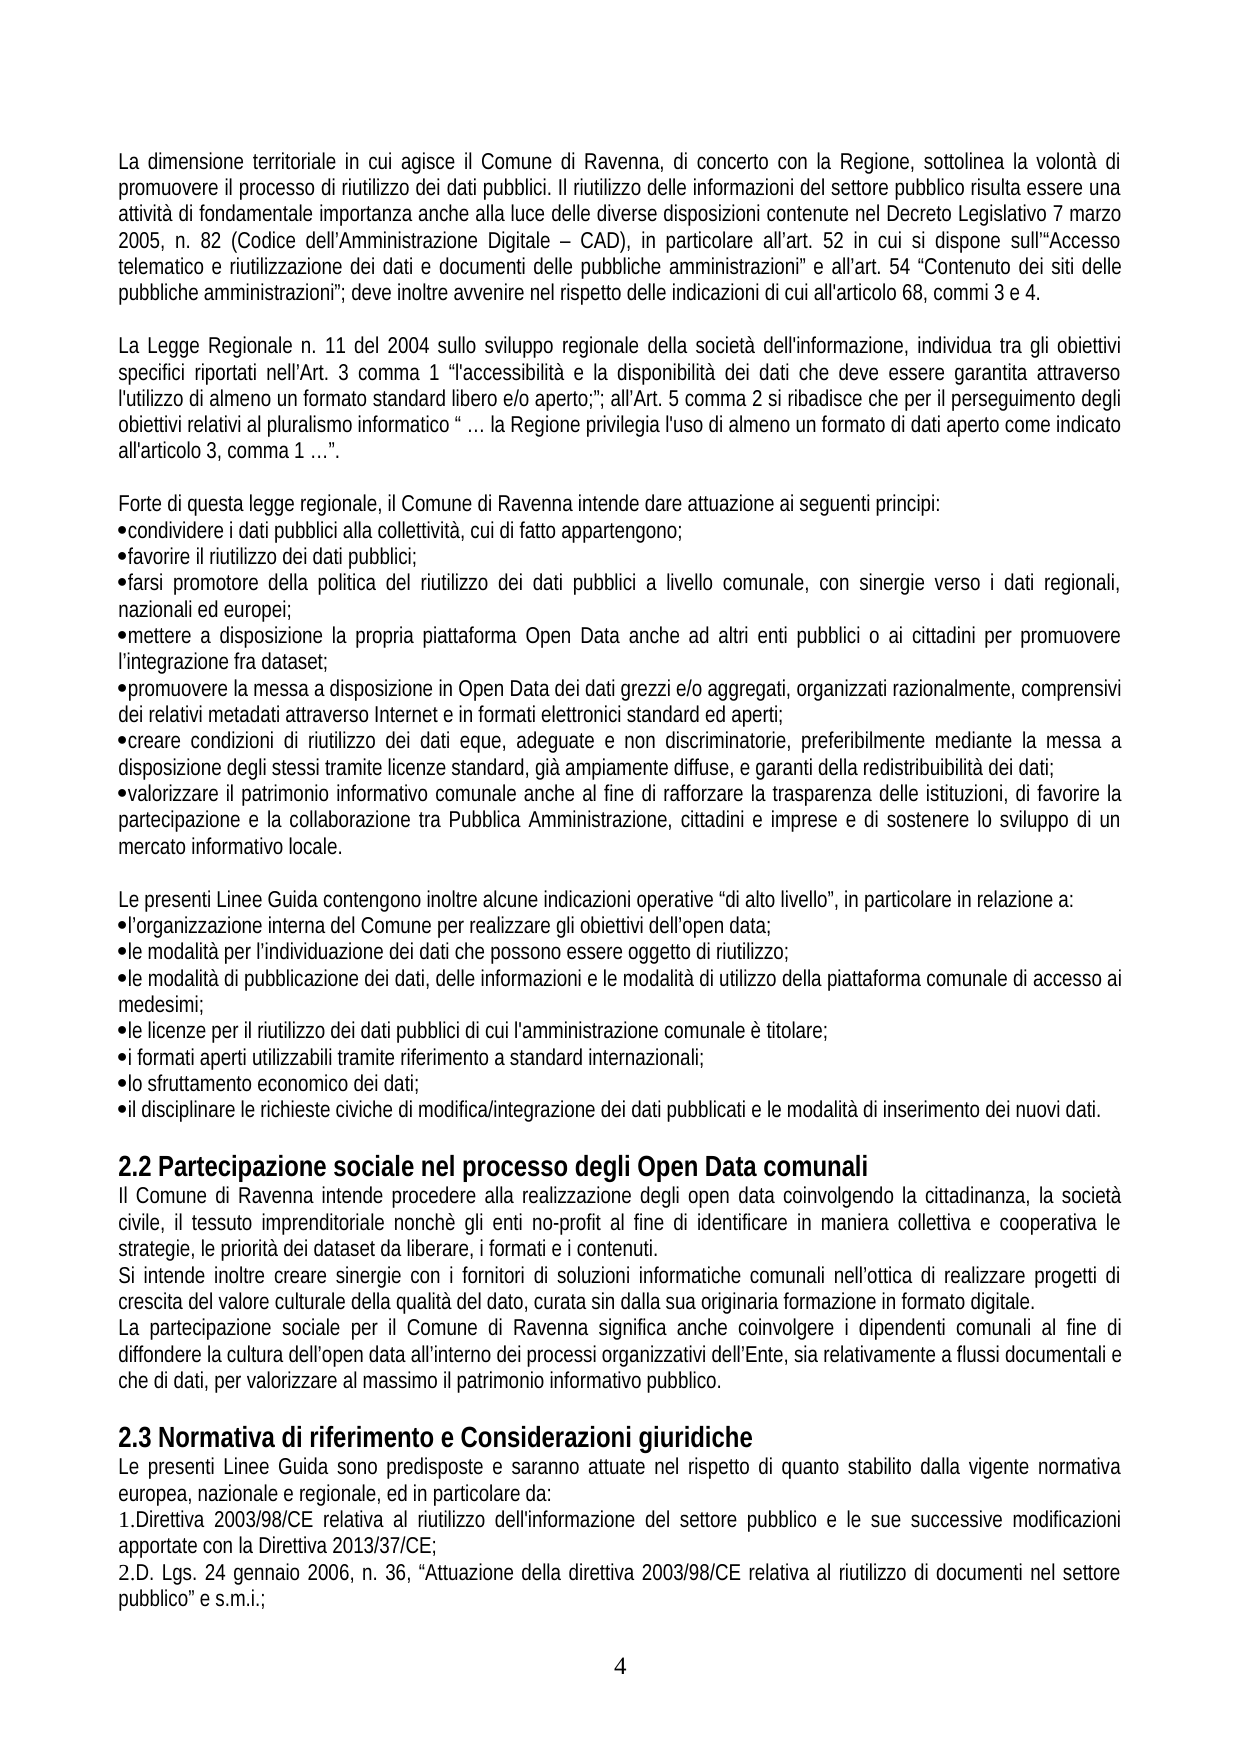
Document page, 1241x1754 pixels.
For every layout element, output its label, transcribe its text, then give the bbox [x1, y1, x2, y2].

list creare condizioni di riutilizzo dei dati eque, adeguate e non discriminatorie, preferibilmente mediante la messa a disposizione degli stessi tramite licenze standard, già ampiamente diffuse, e garanti della redistribuibilità dei dati; [118, 727, 1122, 780]
list valorizzare il patrimonio informativo comunale anche al fine di rafforzare la trasparenza delle istituzioni, di favorire la partecipazione e la collaborazione tra Pubblica Amministrazione, cittadini e imprese e di sostenere lo sviluppo di un mercato informativo locale. [118, 780, 1122, 859]
list il disciplinare le richieste civiche di modifica/integrazione dei dati pubblicati e le modalità di inserimento dei nuovi dati. [118, 1096, 1122, 1123]
list le licenze per il riutilizzo dei dati pubblici di cui l'amministrazione comunale è titolare; [118, 1017, 1122, 1044]
list D. Lgs. 24 gennaio 2006, n. 36, “Attuazione della direttiva 2003/98/CE relativa al riutilizzo di documenti nel settore pubblico” e s.m.i.; [118, 1558, 1122, 1611]
text Le presenti Linee Guida contengono inoltre alcune indicazioni operative “di alto livello”, in particolare in relazione a: [118, 886, 1122, 912]
list farsi promotore della politica del riutilizzo dei dati pubblici a livello comunale, con sinergie verso i dati regionali, nazionali ed europei; [118, 569, 1122, 622]
list le modalità per l’individuazione dei dati che possono essere oggetto di riutilizzo; [118, 938, 1122, 964]
list l’organizzazione interna del Comune per realizzare gli obiettivi dell’open data; [118, 912, 1122, 938]
list Direttiva 2003/98/CE relativa al riutilizzo dell'informazione del settore pubblico e le sue successive modificazioni apportate con la Direttiva 2013/37/CE; [118, 1506, 1122, 1558]
list favorire il riutilizzo dei dati pubblici; [118, 543, 1122, 569]
text La partecipazione sociale per il Comune di Ravenna significa anche coinvolgere i dipendenti comunali al fine di diffondere la cultura dell’open data all’interno dei processi organizzativi dell’Ente, sia relativamente a flussi documentali e che di dati, per valorizzare al massimo il patrimonio informativo pubblico. [118, 1314, 1122, 1393]
text Le presenti Linee Guida sono predisposte e saranno attuate nel rispetto di quanto stabilito dalla vigente normativa europea, nazionale e regionale, ed in particolare da: [118, 1453, 1122, 1506]
list promuovere la messa a disposizione in Open Data dei dati grezzi e/o aggregati, organizzati razionalmente, comprensivi dei relativi metadati attraverso Internet e in formati elettronici standard ed aperti; [118, 675, 1122, 727]
list lo sfruttamento economico dei dati; [118, 1070, 1122, 1096]
list condividere i dati pubblici alla collettività, cui di fatto appartengono; [118, 517, 1122, 543]
text Si intende inoltre creare sinergie con i fornitori di soluzioni informatiche comunali nell’ottica di realizzare progetti di crescita del valore culturale della qualità del dato, curata sin dalla sua originaria formazione in formato digitale. [118, 1262, 1122, 1314]
text 2.2 Partecipazione sociale nel processo degli Open Data comunali [118, 1149, 1122, 1182]
list i formati aperti utilizzabili tramite riferimento a standard internazionali; [118, 1044, 1122, 1070]
text 2.3 Normativa di riferimento e Considerazioni giuridiche [118, 1420, 1122, 1453]
text Il Comune di Ravenna intende procedere alla realizzazione degli open data coinvolgendo la cittadinanza, la società civile, il tessuto imprenditoriale nonchè gli enti no-profit al fine di identificare in maniera collettiva e cooperativa le strategie, le priorità dei dataset da liberare, i formati e i contenuti. [118, 1182, 1122, 1262]
list mettere a disposizione la propria piattaforma Open Data anche ad altri enti pubblici o ai cittadini per promuovere l’integrazione fra dataset; [118, 622, 1122, 675]
text La Legge Regionale n. 11 del 2004 sullo sviluppo regionale della società dell'informazione, individua tra gli obiettivi specifici riportati nell’Art. 3 comma 1 “l'accessibilità e la disponibilità dei dati che deve essere garantita attraverso l'utilizzo di almeno un formato standard libero e/o aperto;”; all’Art. 5 comma 2 si ribadisce che per il perseguimento degli obiettivi relativi al pluralismo informatico “ … la Regione privilegia l'uso di almeno un formato di dati aperto come indicato all'articolo 3, comma 1 …”. [118, 332, 1122, 464]
text La dimensione territoriale in cui agisce il Comune di Ravenna, di concerto con la Regione, sottolinea la volontà di promuovere il processo di riutilizzo dei dati pubblici. Il riutilizzo delle informazioni del settore pubblico risulta essere una attività di fondamentale importanza anche alla luce delle diverse disposizioni contenute nel Decreto Legislativo 7 marzo 2005, n. 82 (Codice dell’Amministrazione Digitale – CAD), in particolare all’art. 52 in cui si dispone sull’“Accesso telematico e riutilizzazione dei dati e documenti delle pubbliche amministrazioni” e all’art. 54 “Contenuto dei siti delle pubbliche amministrazioni”; deve inoltre avvenire nel rispetto delle indicazioni di cui all'articolo 68, commi 3 e 4. [118, 148, 1122, 306]
list le modalità di pubblicazione dei dati, delle informazioni e le modalità di utilizzo della piattaforma comunale di accesso ai medesimi; [118, 964, 1122, 1017]
text Forte di questa legge regionale, il Comune di Ravenna intende dare attuazione ai seguenti principi: [118, 490, 1122, 517]
